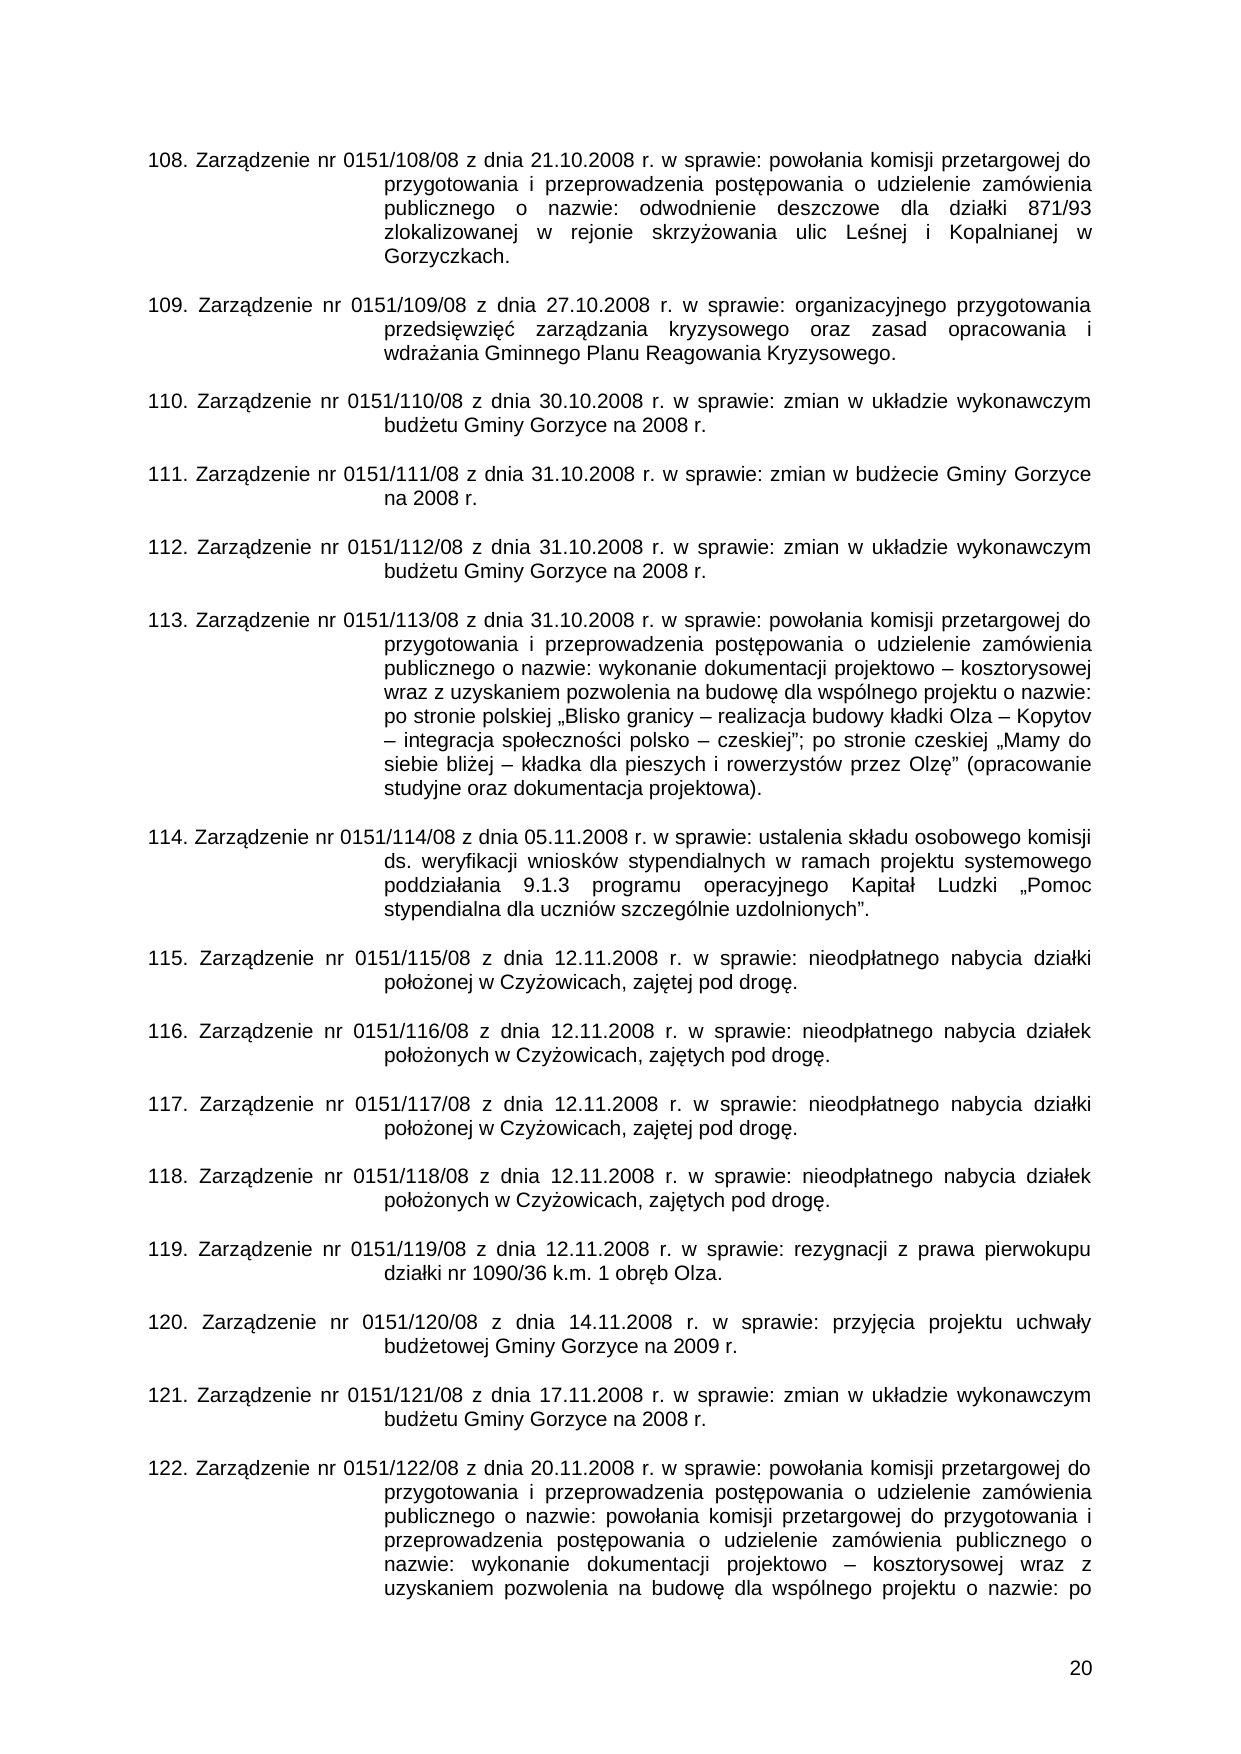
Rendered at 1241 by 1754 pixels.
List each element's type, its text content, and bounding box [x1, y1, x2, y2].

text 109. Zarządzenie nr 0151/109/08 z dnia 27.10.2008 r. w sprawie: organizacyjnego przygotowania przedsięwzięć zarządzania kryzysowego oraz zasad opracowania i wdrażania Gminnego Planu Reagowania Kryzysowego. [148, 292, 1092, 364]
text 110. Zarządzenie nr 0151/110/08 z dnia 30.10.2008 r. w sprawie: zmian w układzie wykonawczym budżetu Gminy Gorzyce na 2008 r. [148, 389, 1092, 437]
text 112. Zarządzenie nr 0151/112/08 z dnia 31.10.2008 r. w sprawie: zmian w układzie wykonawczym budżetu Gminy Gorzyce na 2008 r. [148, 535, 1092, 583]
text 115. Zarządzenie nr 0151/115/08 z dnia 12.11.2008 r. w sprawie: nieodpłatnego nabycia działki położonej w Czyżowicach, zajętej pod drogę. [148, 946, 1092, 993]
text 114. Zarządzenie nr 0151/114/08 z dnia 05.11.2008 r. w sprawie: ustalenia składu osobowego komisji ds. weryfikacji wniosków stypendialnych w ramach projektu systemowego poddziałania 9.1.3 programu operacyjnego Kapitał Ludzki „Pomoc stypendialna dla uczniów szczególnie uzdolnionych”. [148, 825, 1092, 921]
text 119. Zarządzenie nr 0151/119/08 z dnia 12.11.2008 r. w sprawie: rezygnacji z prawa pierwokupu działki nr 1090/36 k.m. 1 obręb Olza. [148, 1237, 1092, 1285]
text 111. Zarządzenie nr 0151/111/08 z dnia 31.10.2008 r. w sprawie: zmian w budżecie Gminy Gorzyce na 2008 r. [148, 462, 1092, 510]
text 122. Zarządzenie nr 0151/122/08 z dnia 20.11.2008 r. w sprawie: powołania komisji przetargowej do przygotowania i przeprowadzenia postępowania o udzielenie zamówienia publicznego o nazwie: powołania komisji przetargowej do przygotowania i przeprowadzenia postępowania o udzielenie zamówienia publicznego o nazwie: wykonanie dokumentacji projektowo – kosztorysowej wraz z uzyskaniem pozwolenia na budowę dla wspólnego projektu o nazwie: po [148, 1456, 1092, 1600]
text 117. Zarządzenie nr 0151/117/08 z dnia 12.11.2008 r. w sprawie: nieodpłatnego nabycia działki położonej w Czyżowicach, zajętej pod drogę. [148, 1091, 1092, 1139]
text 118. Zarządzenie nr 0151/118/08 z dnia 12.11.2008 r. w sprawie: nieodpłatnego nabycia działek położonych w Czyżowicach, zajętych pod drogę. [148, 1164, 1092, 1212]
text 121. Zarządzenie nr 0151/121/08 z dnia 17.11.2008 r. w sprawie: zmian w układzie wykonawczym budżetu Gminy Gorzyce na 2008 r. [148, 1383, 1092, 1431]
text 108. Zarządzenie nr 0151/108/08 z dnia 21.10.2008 r. w sprawie: powołania komisji przetargowej do przygotowania i przeprowadzenia postępowania o udzielenie zamówienia publicznego o nazwie: odwodnienie deszczowe dla działki 871/93 zlokalizowanej w rejonie skrzyżowania ulic Leśnej i Kopalnianej w Gorzyczkach. [148, 148, 1092, 267]
text 120. Zarządzenie nr 0151/120/08 z dnia 14.11.2008 r. w sprawie: przyjęcia projektu uchwały budżetowej Gminy Gorzyce na 2009 r. [148, 1310, 1092, 1358]
text 116. Zarządzenie nr 0151/116/08 z dnia 12.11.2008 r. w sprawie: nieodpłatnego nabycia działek położonych w Czyżowicach, zajętych pod drogę. [148, 1018, 1092, 1066]
text 113. Zarządzenie nr 0151/113/08 z dnia 31.10.2008 r. w sprawie: powołania komisji przetargowej do przygotowania i przeprowadzenia postępowania o udzielenie zamówienia publicznego o nazwie: wykonanie dokumentacji projektowo – kosztorysowej wraz z uzyskaniem pozwolenia na budowę dla wspólnego projektu o nazwie: po stronie polskiej „Blisko granicy – realizacja budowy kładki Olza – Kopytov – integracja społeczności polsko – czeskiej”; po stronie czeskiej „Mamy do siebie bliżej – kładka dla pieszych i rowerzystów przez Olzę” (opracowanie studyjne oraz dokumentacja projektowa). [148, 608, 1092, 800]
